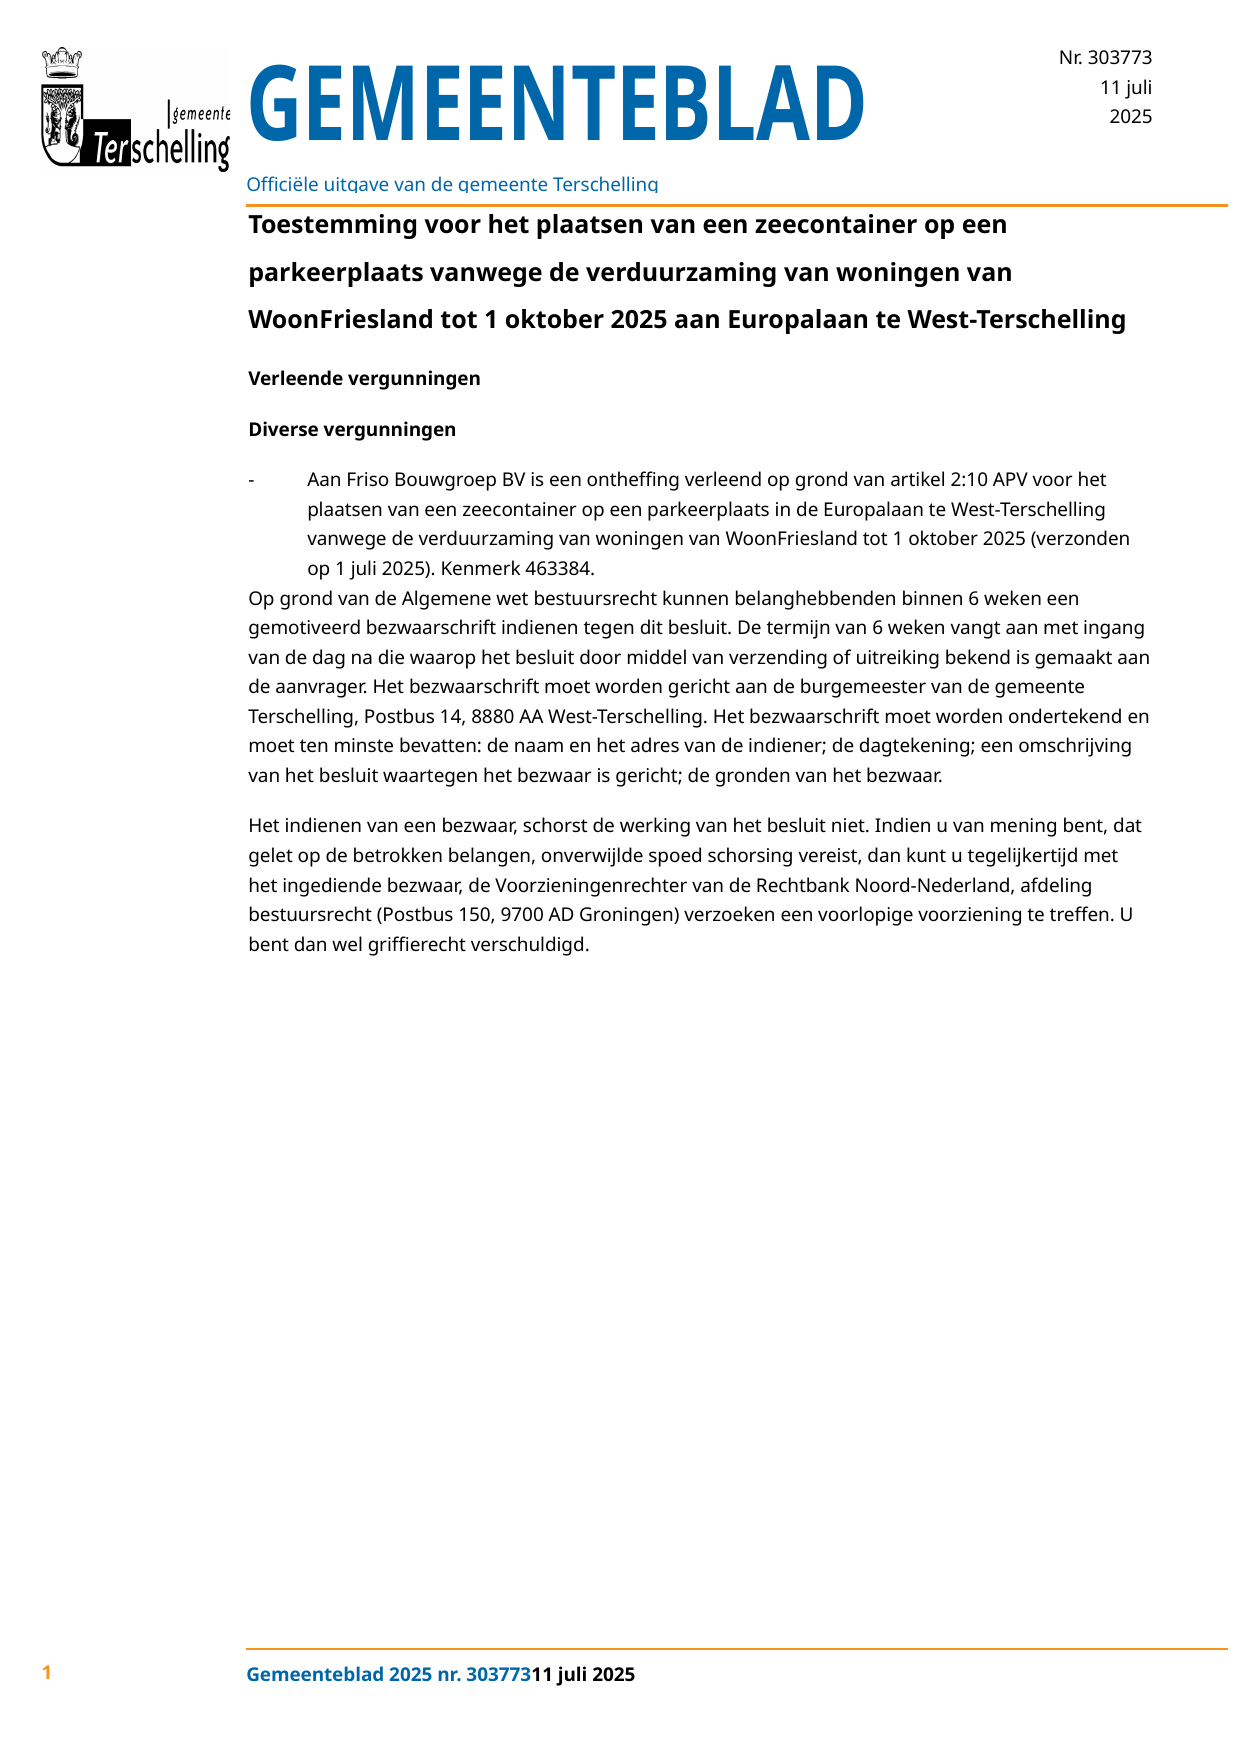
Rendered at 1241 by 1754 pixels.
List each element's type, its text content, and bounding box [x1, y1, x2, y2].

text Diverse vergunningen [248, 416, 1152, 442]
list Aan Friso Bouwgroep BV is een ontheffing verleend op grond van artikel 2:10 APV voor het plaatsen van een zeecontainer op een parkeerplaats in de Europalaan te West-Terschelling vanwege de verduurzaming van woningen van WoonFriesland tot 1 oktober 2025 (verzonden op 1 juli 2025). Kenmerk 463384. [248, 466, 1152, 581]
text Toestemming voor het plaatsen van een zeecontainer op een parkeerplaats vanwege de verduurzaming van woningen van WoonFriesland tot 1 oktober 2025 aan Europalaan te West-Terschelling [248, 207, 1152, 336]
text Verleende vergunningen [248, 366, 1152, 391]
text Het indienen van een bezwaar, schorst de werking van het besluit niet. Indien u van mening bent, dat gelet op de betrokken belangen, onverwijlde spoed schorsing vereist, dan kunt u tegelijkertijd met het ingediende bezwaar, de Voorzieningenrechter van de Rechtbank Noord-Nederland, afdeling bestuursrecht (Postbus 150, 9700 AD Groningen) verzoeken een voorlopige voorziening te treffen. U bent dan wel griffierecht verschuldigd. [248, 813, 1152, 957]
picture [41, 47, 231, 172]
text Op grond van de Algemene wet bestuursrecht kunnen belanghebbenden binnen 6 weken een gemotiveerd bezwaarschrift indienen tegen dit besluit. De termijn van 6 weken vangt aan met ingang van de dag na die waarop het besluit door middel van verzending of uitreiking bekend is gemaakt aan de aanvrager. Het bezwaarschrift moet worden gericht aan de burgemeester van de gemeente Terschelling, Postbus 14, 8880 AA West-Terschelling. Het bezwaarschrift moet worden ondertekend en moet ten minste bevatten: de naam en het adres van de indiener; de dagtekening; een omschrijving van het besluit waartegen het bezwaar is gericht; de gronden van het bezwaar. [248, 585, 1152, 788]
